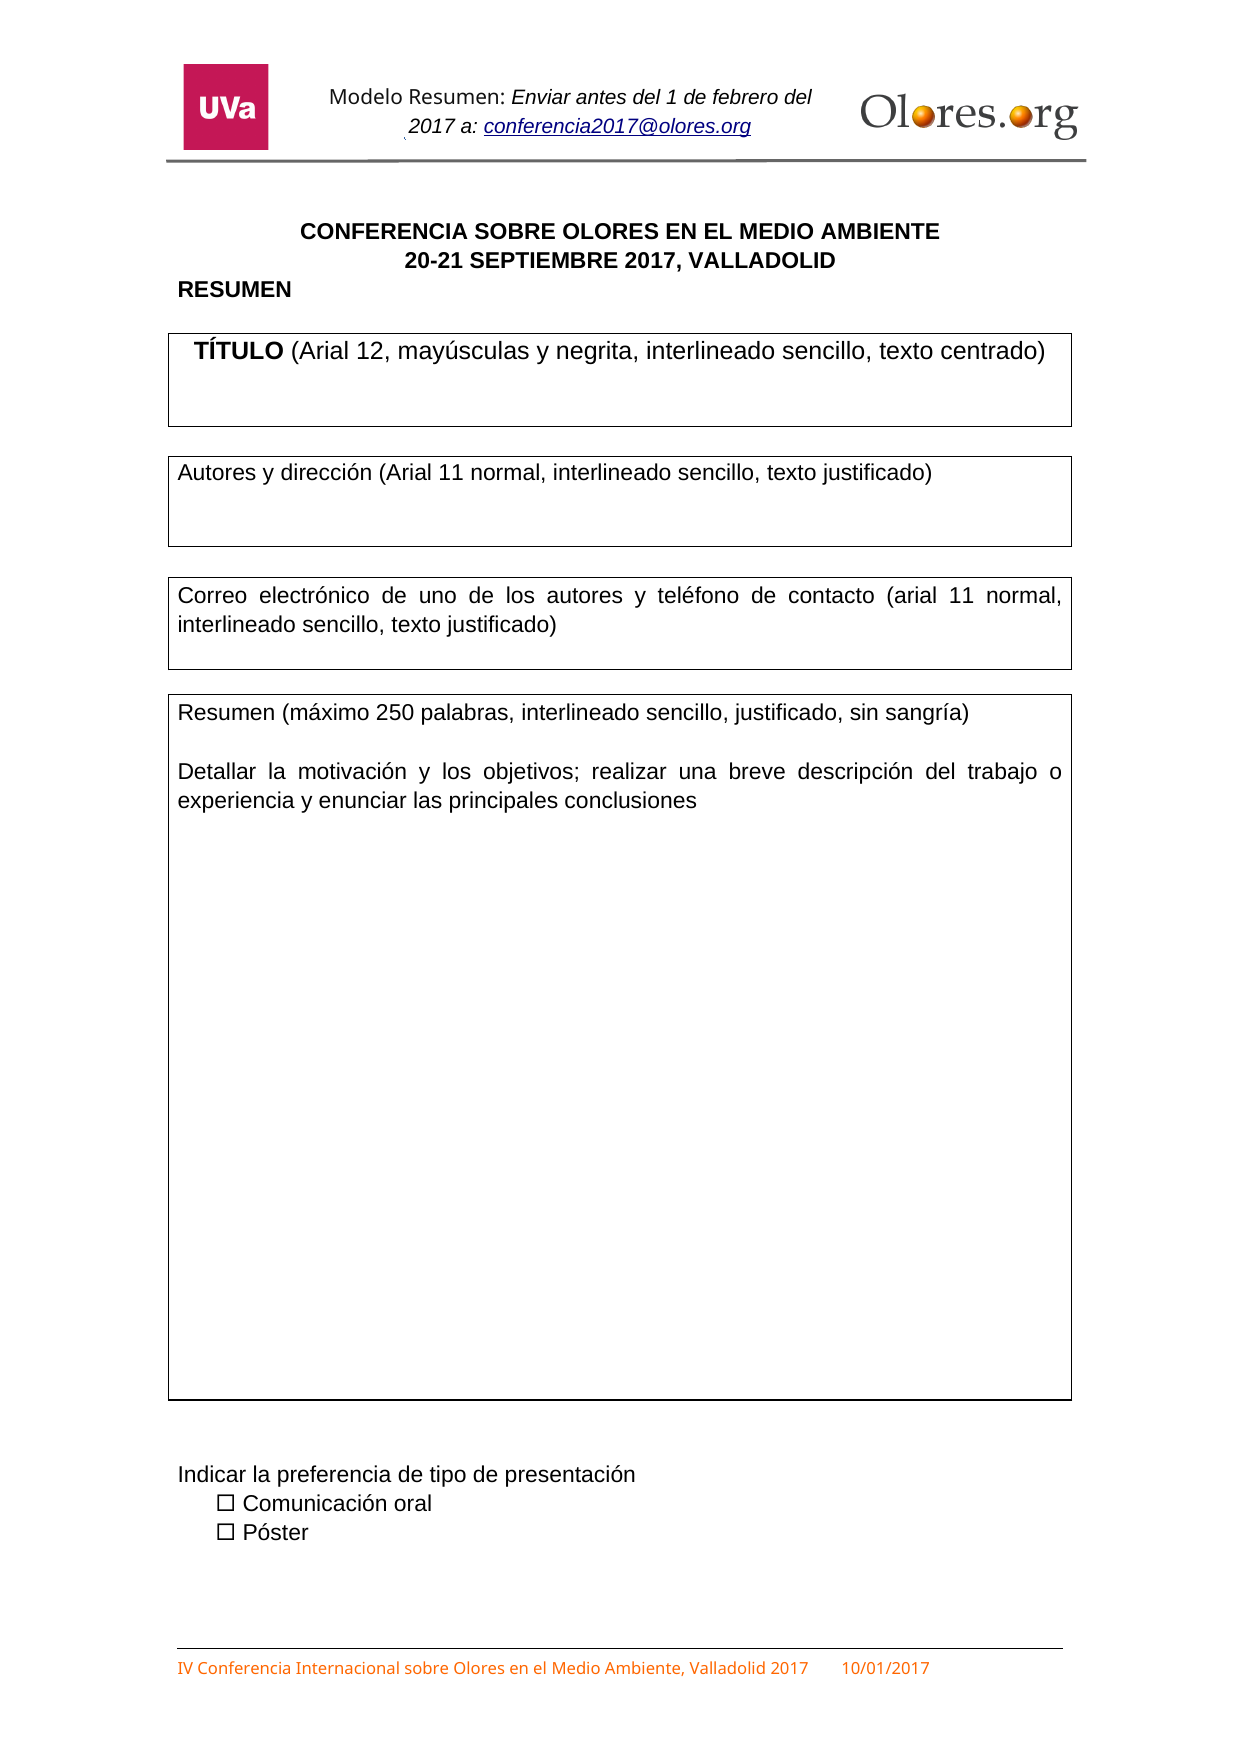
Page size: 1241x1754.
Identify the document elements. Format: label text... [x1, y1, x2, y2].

text TÍTULO (Arial 12, mayúsculas y negrita, interlineado sencillo, texto centrado) [169, 334, 1071, 365]
picture [856, 88, 1090, 145]
picture [183, 64, 269, 150]
text Detallar la motivación y los objetivos; realizar una breve descripción del trabajo o experiencia y enunciar las principales conclusiones [177, 756, 1063, 814]
text 20-21 SEPTIEMBRE 2017, VALLADOLID [177, 245, 1063, 274]
text CONFERENCIA SOBRE OLORES EN EL MEDIO AMBIENTE [177, 216, 1063, 245]
text  Póster [177, 1517, 1063, 1546]
text Correo electrónico de uno de los autores y teléfono de contacto (arial 11 normal, interlineado sencillo, texto justificado) [169, 578, 1071, 638]
text  Comunicación oral [177, 1488, 1063, 1517]
text Resumen (máximo 250 palabras, interlineado sencillo, justificado, sin sangría) [169, 695, 1071, 727]
text Indicar la preferencia de tipo de presentación [177, 1459, 1063, 1488]
text Autores y dirección (Arial 11 normal, interlineado sencillo, texto justificado) [169, 457, 1071, 486]
text RESUMEN [177, 274, 1063, 304]
